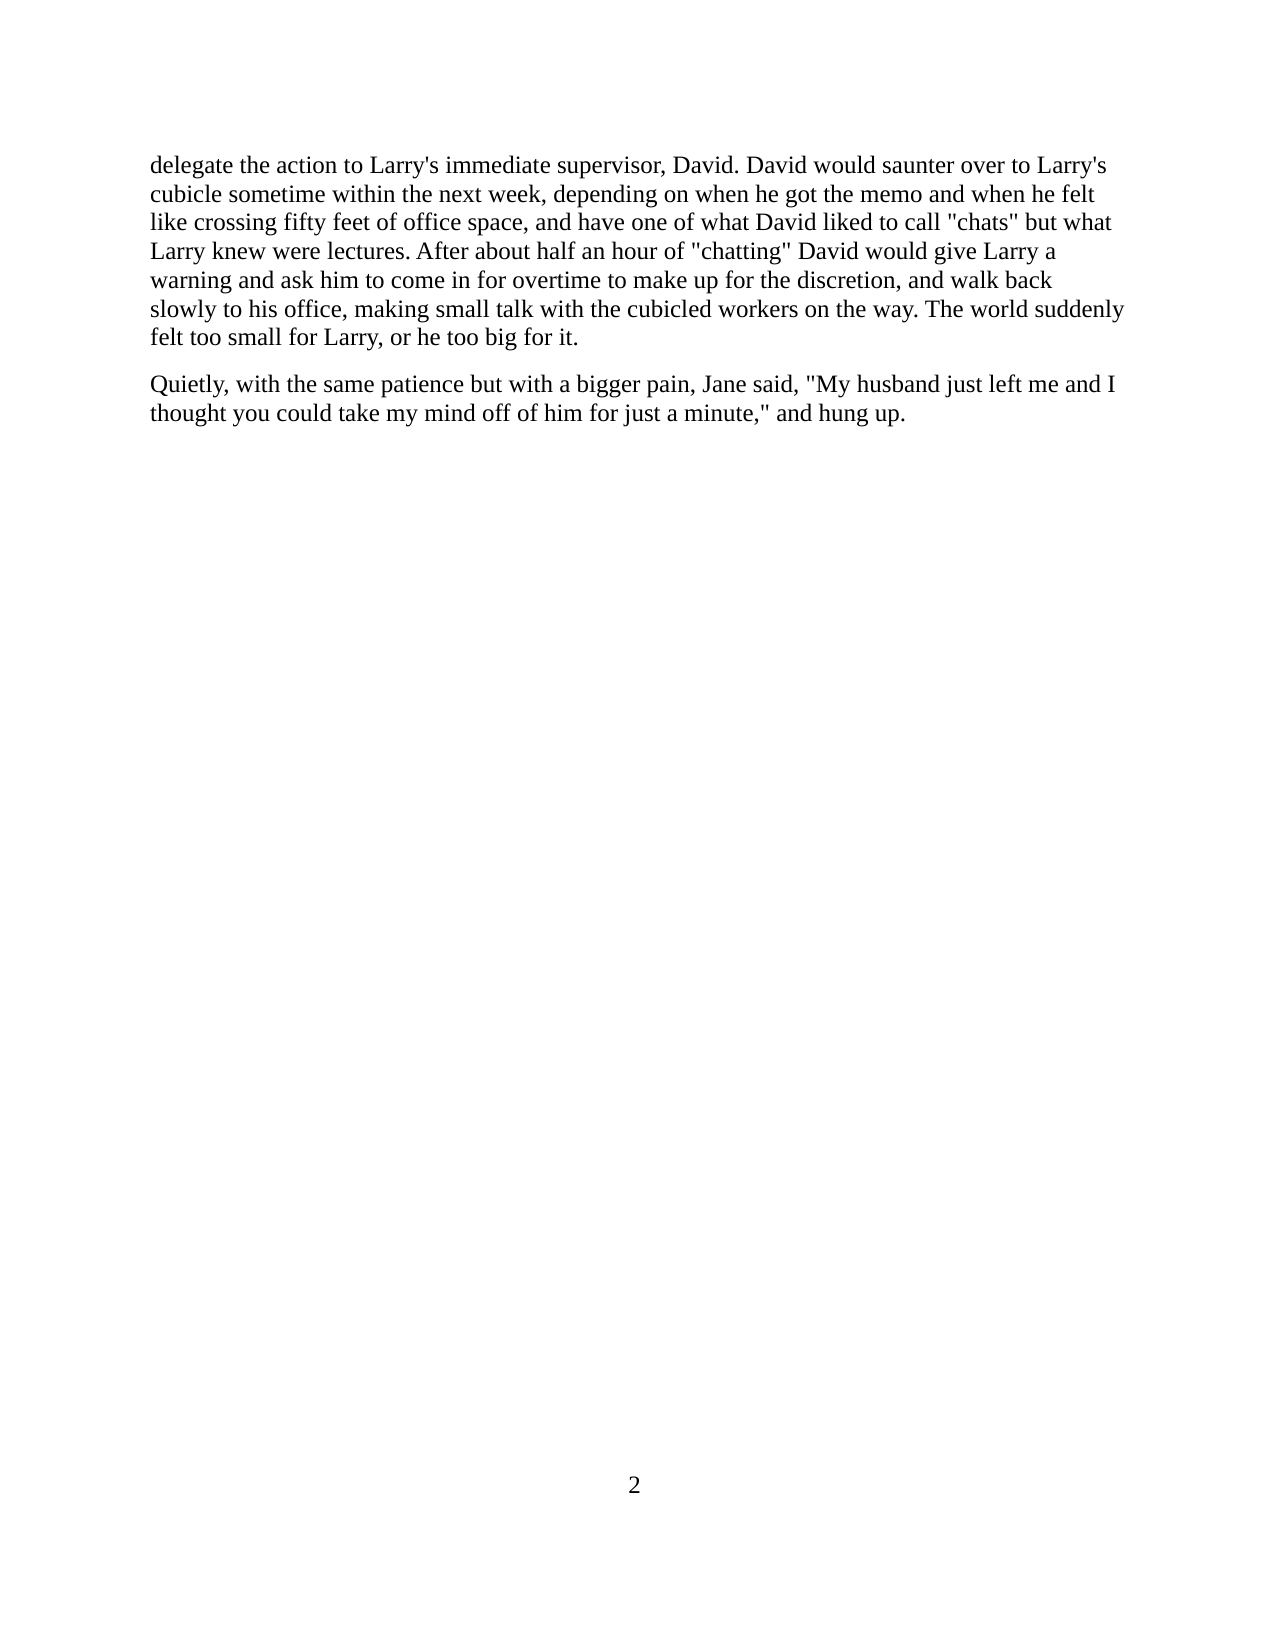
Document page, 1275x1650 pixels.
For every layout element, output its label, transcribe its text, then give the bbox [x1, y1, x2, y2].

text Quietly, with the same patience but with a bigger pain, Jane said, "My husband just left me and I thought you could take my mind off of him for just a minute," and hung up. [150, 369, 1125, 427]
text delegate the action to Larry's immediate supervisor, David. David would saunter over to Larry's cubicle sometime within the next week, depending on when he got the memo and when he felt like crossing fifty feet of office space, and have one of what David liked to call "chats" but what Larry knew were lectures. After about half an hour of "chatting" David would give Larry a warning and ask him to come in for overtime to make up for the discretion, and walk back slowly to his office, making small talk with the cubicled workers on the way. The world suddenly felt too small for Larry, or he too big for it. [150, 150, 1125, 351]
